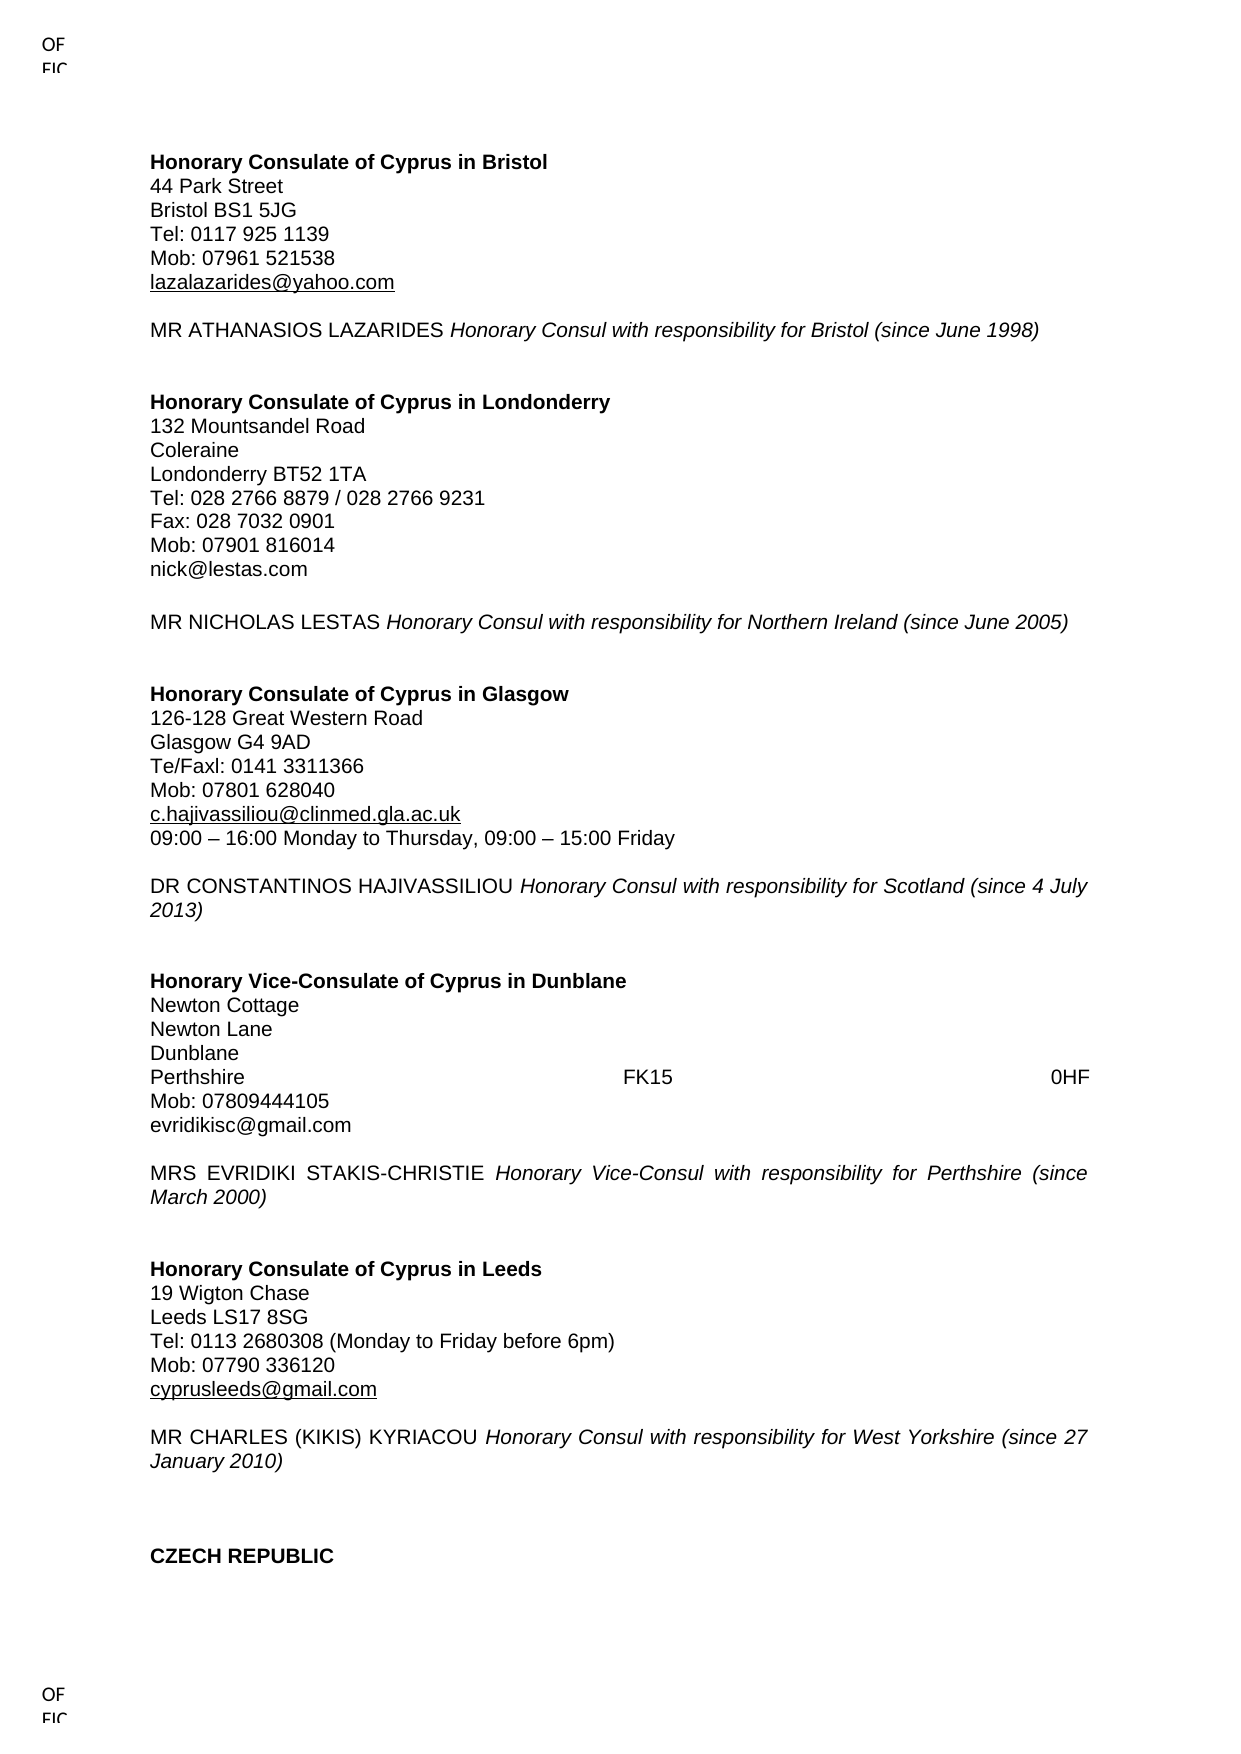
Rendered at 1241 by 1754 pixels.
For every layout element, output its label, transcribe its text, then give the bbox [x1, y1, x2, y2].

text Bristol BS1 5JG [150, 198, 1090, 222]
text cyprusleeds@gmail.com [150, 1377, 1090, 1401]
text Fax: 028 7032 0901 [150, 509, 1090, 533]
text 09:00 – 16:00 Monday to Thursday, 09:00 – 15:00 Friday [150, 826, 1090, 849]
text Londonderry BT52 1TA [150, 461, 1090, 485]
text MR CHARLES (KIKIS) KYRIACOU Honorary Consul with responsibility for West Yorkshire (since 27 January 2010) [150, 1424, 1090, 1472]
text 19 Wigton Chase [150, 1281, 1090, 1305]
text Tel: 028 2766 8879 / 028 2766 9231 [150, 485, 1090, 509]
text DR CONSTANTINOS HAJIVASSILIOU Honorary Consul with responsibility for Scotland (since 4 July 2013) [150, 873, 1090, 921]
text evridikisc@gmail.com [150, 1113, 1090, 1137]
text Honorary Consulate of Cyprus in Bristol [150, 150, 1090, 174]
text Dunblane [150, 1041, 1090, 1065]
text Honorary Consulate of Cyprus in Glasgow [150, 682, 1090, 706]
text Mob: 07801 628040 [150, 778, 1090, 802]
text Perthshire FK15 0HF Mob: 07809444105 [150, 1065, 1090, 1113]
text nick@lestas.com [150, 557, 1090, 581]
text Honorary Consulate of Cyprus in Leeds [150, 1257, 1090, 1281]
text Honorary Vice-Consulate of Cyprus in Dunblane [150, 969, 1090, 993]
text Mob: 07790 336120 [150, 1353, 1090, 1377]
text Te/Faxl: 0141 3311366 [150, 754, 1090, 778]
text Leeds LS17 8SG [150, 1305, 1090, 1329]
text CZECH REPUBLIC [150, 1544, 1090, 1568]
text 44 Park Street [150, 174, 1090, 198]
text Honorary Consulate of Cyprus in Londonderry [150, 389, 1090, 413]
text MRS EVRIDIKI STAKIS-CHRISTIE Honorary Vice-Consul with responsibility for Perthshire (since March 2000) [150, 1161, 1090, 1209]
text lazalazarides@yahoo.com [150, 270, 1090, 294]
text Coleraine [150, 437, 1090, 461]
text Newton Lane [150, 1017, 1090, 1041]
text Tel: 0113 2680308 (Monday to Friday before 6pm) [150, 1329, 1090, 1353]
text Glasgow G4 9AD [150, 730, 1090, 754]
text Mob: 07961 521538 [150, 246, 1090, 270]
text MR NICHOLAS LESTAS Honorary Consul with responsibility for Northern Ireland (since June 2005) [150, 610, 1090, 634]
text 126-128 Great Western Road [150, 706, 1090, 730]
text MR ATHANASIOS LAZARIDES Honorary Consul with responsibility for Bristol (since June 1998) [150, 318, 1090, 342]
text c.hajivassiliou@clinmed.gla.ac.uk [150, 802, 1090, 826]
text 132 Mountsandel Road [150, 413, 1090, 437]
text Newton Cottage [150, 993, 1090, 1017]
text Mob: 07901 816014 [150, 533, 1090, 557]
text Tel: 0117 925 1139 [150, 222, 1090, 246]
